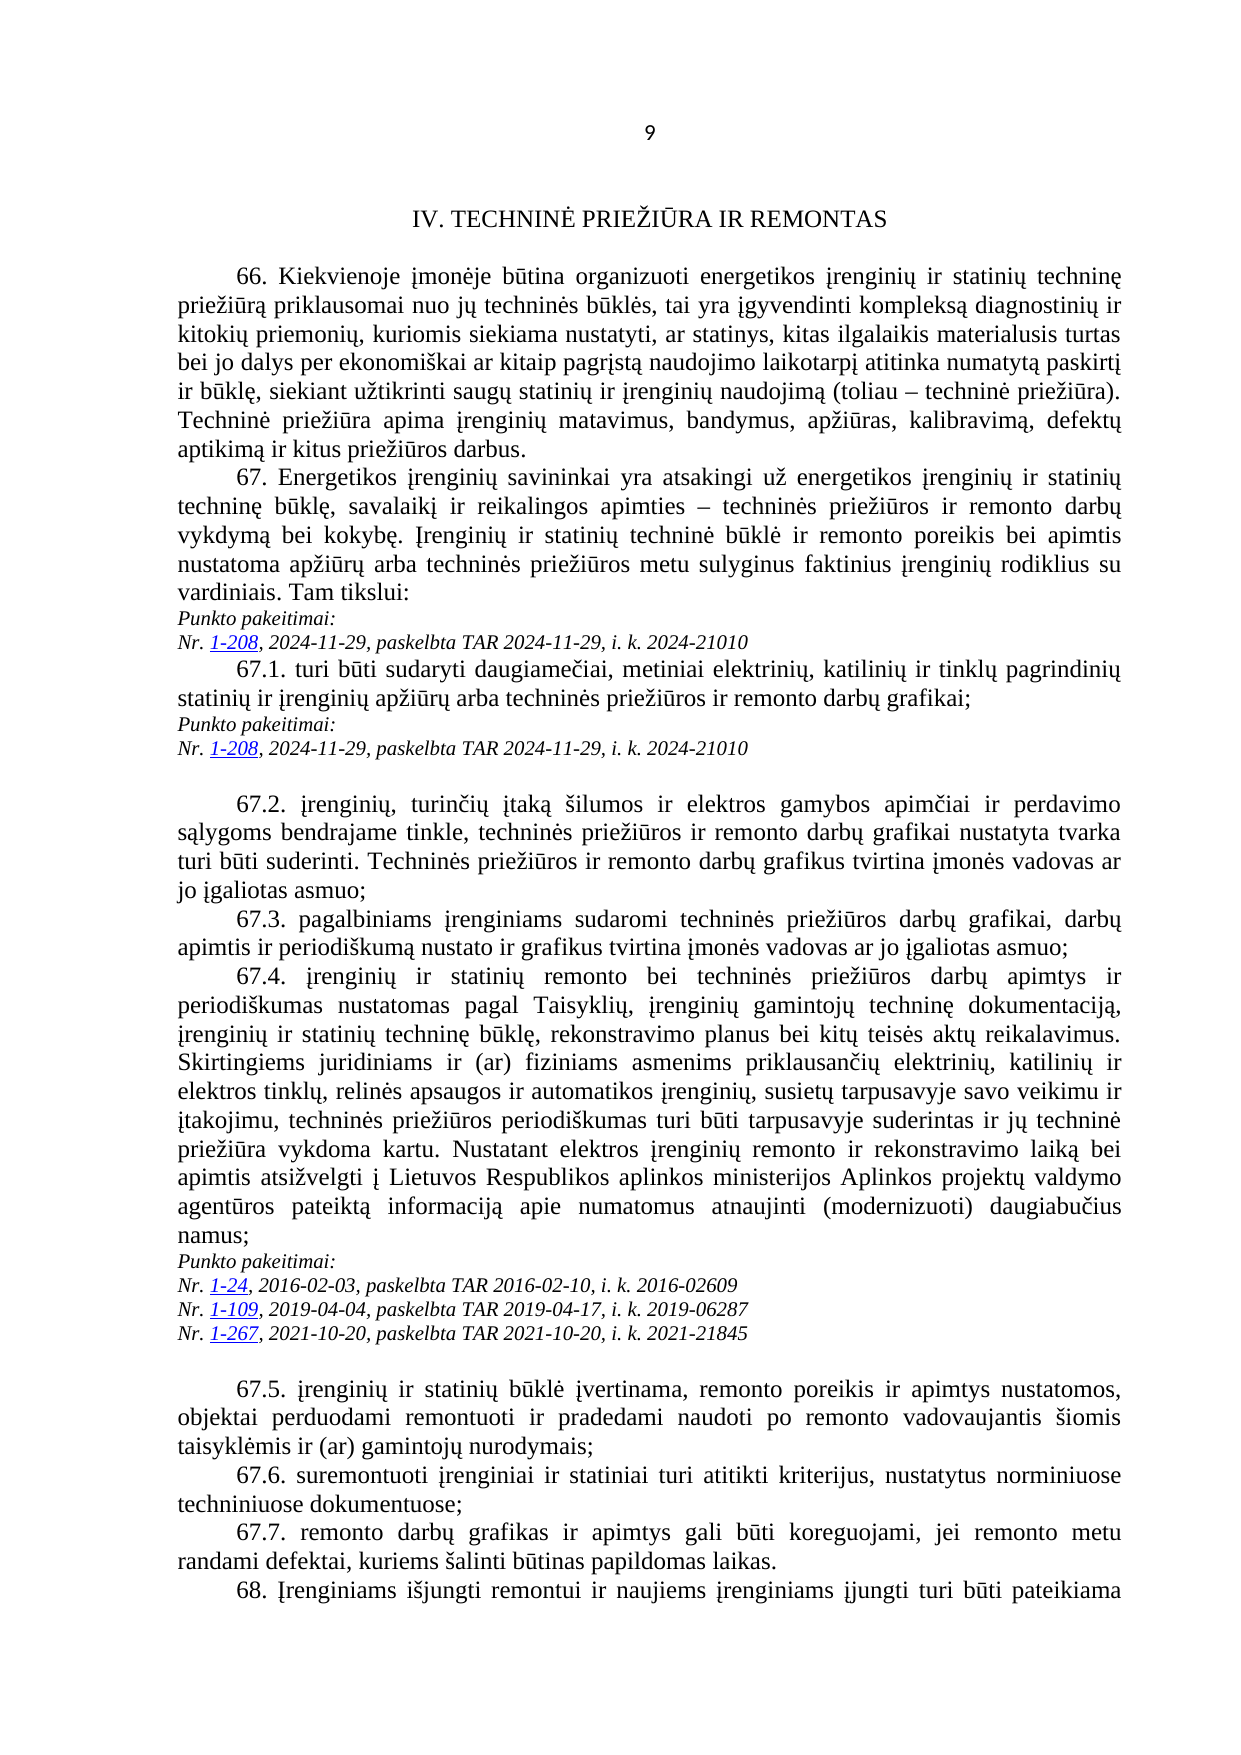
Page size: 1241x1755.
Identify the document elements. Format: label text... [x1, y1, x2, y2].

text Punkto pakeitimai: [177, 1249, 1122, 1273]
text 67.4. įrenginių ir statinių remonto bei techninės priežiūros darbų apimtys ir periodiškumas nustatomas pagal Taisyklių, įrenginių gamintojų techninę dokumentaciją, įrenginių ir statinių techninę būklę, rekonstravimo planus bei kitų teisės aktų reikalavimus. Skirtingiems juridiniams ir (ar) fiziniams asmenims priklausančių elektrinių, katilinių ir elektros tinklų, relinės apsaugos ir automatikos įrenginių, susietų tarpusavyje savo veikimu ir įtakojimu, techninės priežiūros periodiškumas turi būti tarpusavyje suderintas ir jų techninė priežiūra vykdoma kartu. Nustatant elektros įrenginių remonto ir rekonstravimo laiką bei apimtis atsižvelgti į Lietuvos Respublikos aplinkos ministerijos Aplinkos projektų valdymo agentūros pateiktą informaciją apie numatomus atnaujinti (modernizuoti) daugiabučius namus; [177, 961, 1122, 1249]
text 67.1. turi būti sudaryti daugiamečiai, metiniai elektrinių, katilinių ir tinklų pagrindinių statinių ir įrenginių apžiūrų arba techninės priežiūros ir remonto darbų grafikai; [177, 654, 1122, 712]
text 67.3. pagalbiniams įrenginiams sudaromi techninės priežiūros darbų grafikai, darbų apimtis ir periodiškumą nustato ir grafikus tvirtina įmonės vadovas ar jo įgaliotas asmuo; [177, 904, 1122, 961]
text Nr. 1-109, 2019-04-04, paskelbta TAR 2019-04-17, i. k. 2019-06287 [177, 1297, 1122, 1321]
text Nr. 1-24, 2016-02-03, paskelbta TAR 2016-02-10, i. k. 2016-02609 [177, 1273, 1122, 1297]
text 66. Kiekvienoje įmonėje būtina organizuoti energetikos įrenginių ir statinių techninę priežiūrą priklausomai nuo jų techninės būklės, tai yra įgyvendinti kompleksą diagnostinių ir kitokių priemonių, kuriomis siekiama nustatyti, ar statinys, kitas ilgalaikis materialusis turtas bei jo dalys per ekonomiškai ar kitaip pagrįstą naudojimo laikotarpį atitinka numatytą paskirtį ir būklę, siekiant užtikrinti saugų statinių ir įrenginių naudojimą (toliau – techninė priežiūra). Techninė priežiūra apima įrenginių matavimus, bandymus, apžiūras, kalibravimą, defektų aptikimą ir kitus priežiūros darbus. [177, 261, 1122, 462]
text Punkto pakeitimai: [177, 606, 1122, 630]
text Nr. 1-208, 2024-11-29, paskelbta TAR 2024-11-29, i. k. 2024-21010 [177, 736, 1122, 760]
text 67.7. remonto darbų grafikas ir apimtys gali būti koreguojami, jei remonto metu randami defektai, kuriems šalinti būtinas papildomas laikas. [177, 1517, 1122, 1575]
subtitle IV. TECHNINĖ PRIEŽIŪRA IR REMONTAS [177, 204, 1122, 232]
text Punkto pakeitimai: [177, 712, 1122, 736]
text 67.2. įrenginių, turinčių įtaką šilumos ir elektros gamybos apimčiai ir perdavimo sąlygoms bendrajame tinkle, techninės priežiūros ir remonto darbų grafikai nustatyta tvarka turi būti suderinti. Techninės priežiūros ir remonto darbų grafikus tvirtina įmonės vadovas ar jo įgaliotas asmuo; [177, 789, 1122, 904]
text Nr. 1-267, 2021-10-20, paskelbta TAR 2021-10-20, i. k. 2021-21845 [177, 1321, 1122, 1345]
text 67.6. suremontuoti įrenginiai ir statiniai turi atitikti kriterijus, nustatytus norminiuose techniniuose dokumentuose; [177, 1460, 1122, 1517]
text 67. Energetikos įrenginių savininkai yra atsakingi už energetikos įrenginių ir statinių techninę būklę, savalaikį ir reikalingos apimties – techninės priežiūros ir remonto darbų vykdymą bei kokybę. Įrenginių ir statinių techninė būklė ir remonto poreikis bei apimtis nustatoma apžiūrų arba techninės priežiūros metu sulyginus faktinius įrenginių rodiklius su vardiniais. Tam tikslui: [177, 462, 1122, 606]
text 67.5. įrenginių ir statinių būklė įvertinama, remonto poreikis ir apimtys nustatomos, objektai perduodami remontuoti ir pradedami naudoti po remonto vadovaujantis šiomis taisyklėmis ir (ar) gamintojų nurodymais; [177, 1374, 1122, 1460]
text 68. Įrenginiams išjungti remontui ir naujiems įrenginiams įjungti turi būti pateikiama [177, 1575, 1122, 1604]
text Nr. 1-208, 2024-11-29, paskelbta TAR 2024-11-29, i. k. 2024-21010 [177, 630, 1122, 654]
